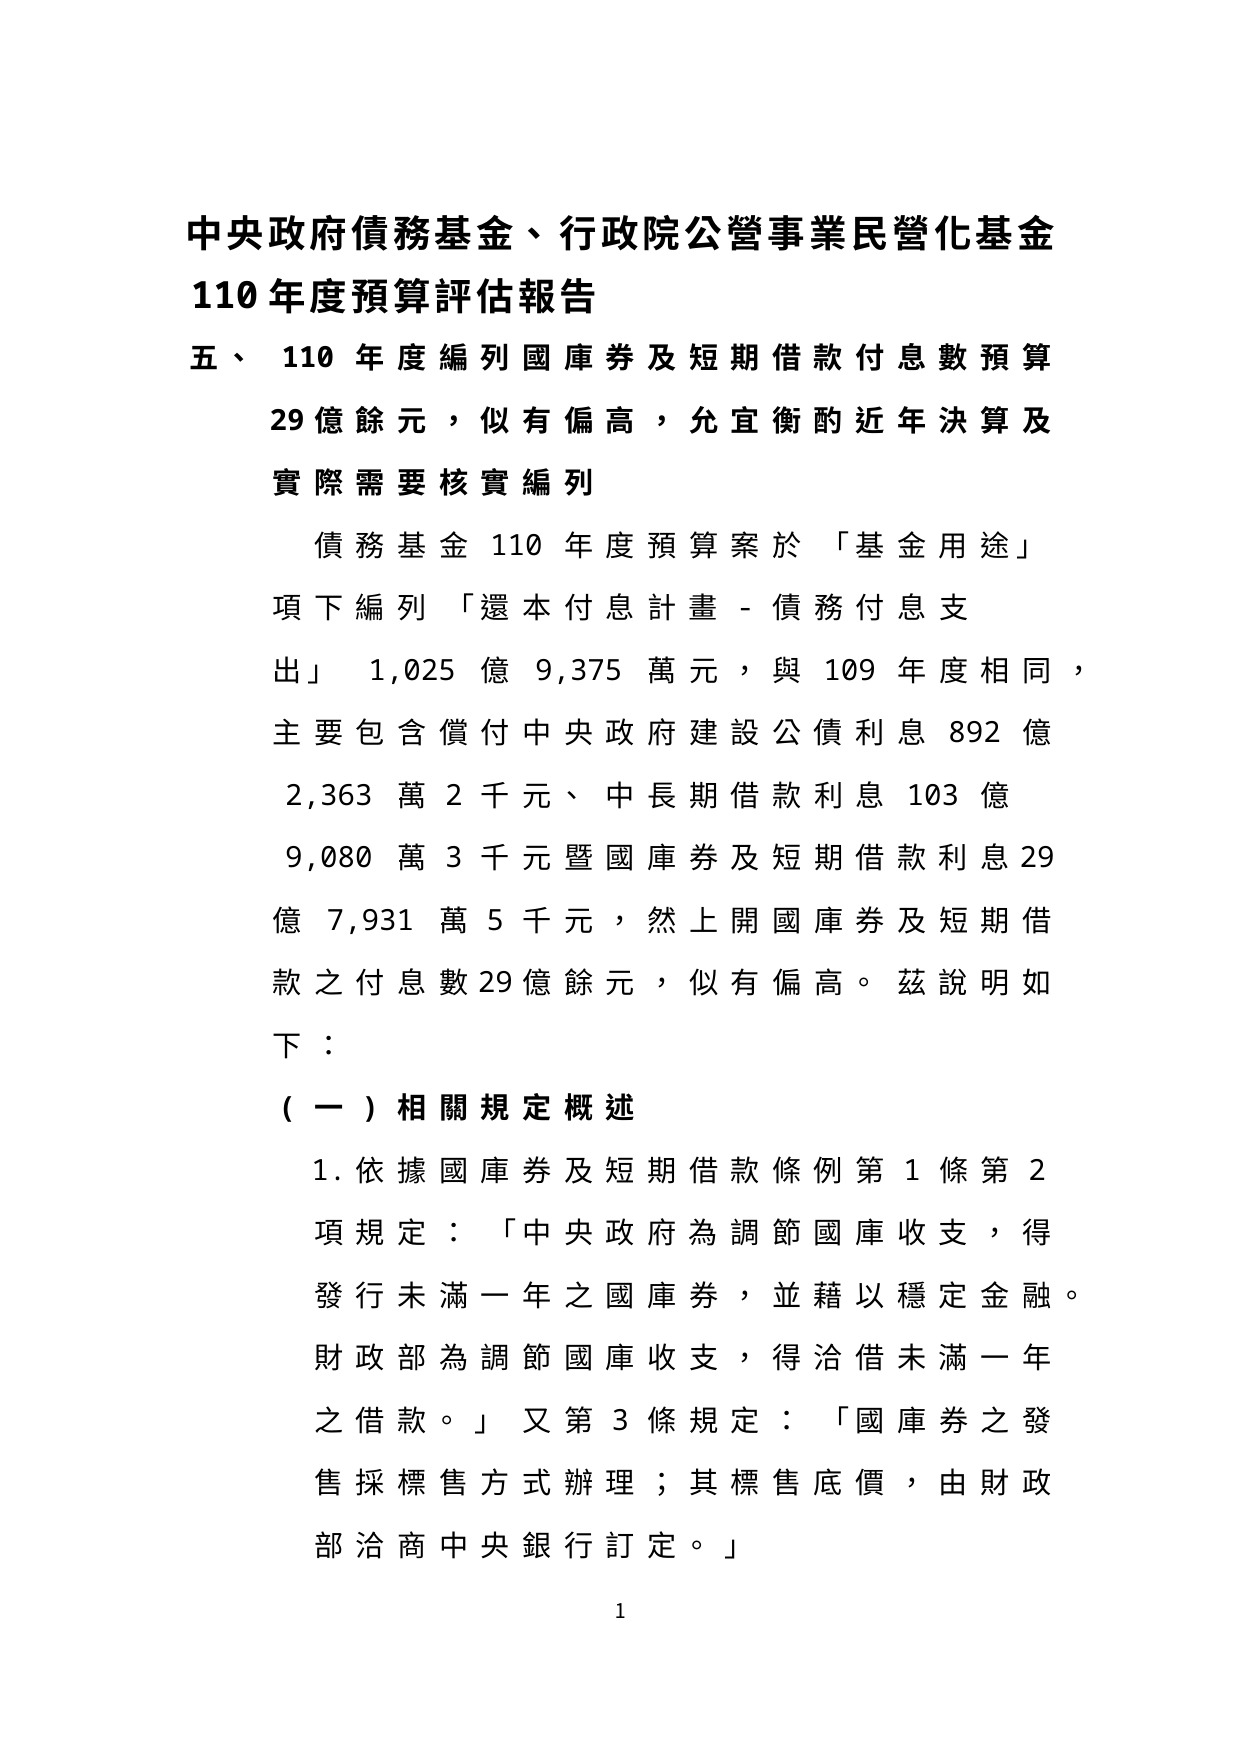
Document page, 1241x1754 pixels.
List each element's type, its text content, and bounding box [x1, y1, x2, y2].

text (一)相關規定概述 [242, 1064, 1058, 1127]
text 五、110年度編列國庫券及短期借款付息數預算29億餘元，似有偏高，允宜衡酌近年決算及實際需要核實編列 [183, 314, 1058, 502]
text 1.依據國庫券及短期借款條例第1條第2項規定：「中央政府為調節國庫收支，得發行未滿一年之國庫券，並藉以穩定金融。財政部為調節國庫收支，得洽借未滿一年之借款。」又第3條規定：「國庫券之發售採標售方式辦理；其標售底價，由財政部洽商中央銀行訂定。」 [271, 1127, 1058, 1564]
text 債務基金110年度預算案於「基金用途」項下編列「還本付息計畫-債務付息支出」1,025億9,375萬元，與109年度相同，主要包含償付中央政府建設公債利息892億2,363萬2千元、中長期借款利息103億9,080萬3千元暨國庫券及短期借款利息29億7,931萬5千元，然上開國庫券及短期借款之付息數29億餘元，似有偏高。茲說明如下： [242, 502, 1058, 1064]
text 中央政府債務基金、行政院公營事業民營化基金110年度預算評估報告 [183, 189, 1058, 314]
